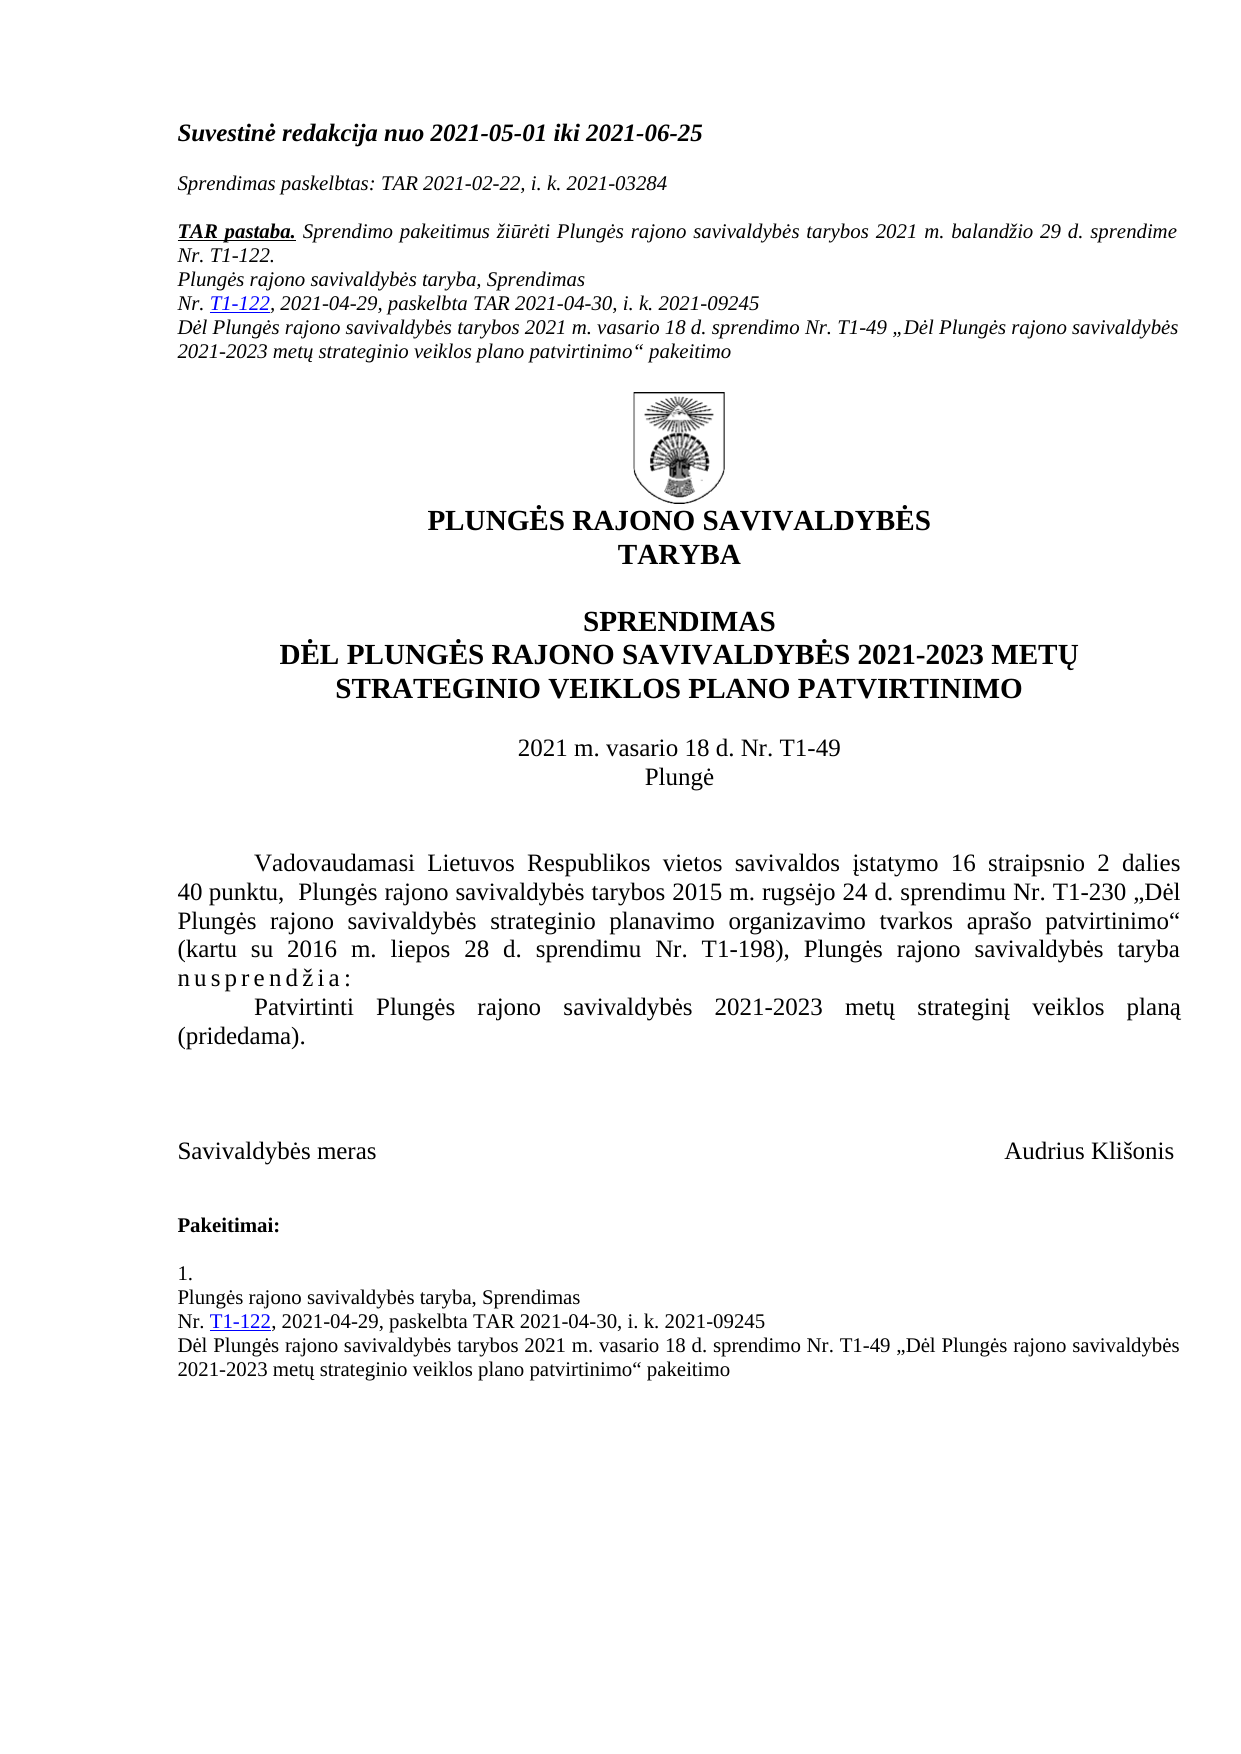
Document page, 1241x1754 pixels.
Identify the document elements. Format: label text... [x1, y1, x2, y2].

text TAR pastaba. Sprendimo pakeitimus žiūrėti Plungės rajono savivaldybės tarybos 2021 m. balandžio 29 d. sprendime Nr. T1-122. [177, 219, 1181, 267]
text Pakeitimai: [177, 1213, 1181, 1237]
text Dėl Plungės rajono savivaldybės tarybos 2021 m. vasario 18 d. sprendimo Nr. T1-49 „Dėl Plungės rajono savivaldybės 2021-2023 metų strateginio veiklos plano patvirtinimo“ pakeitimo [177, 1333, 1181, 1381]
text Sprendimas paskelbtas: TAR 2021-02-22, i. k. 2021-03284 [177, 171, 1181, 195]
text 1. [177, 1261, 1181, 1285]
text Nr. T1-122, 2021-04-29, paskelbta TAR 2021-04-30, i. k. 2021-09245 [177, 291, 1181, 315]
text DĖL PLUNGĖS RAJONO SAVIVALDYBĖS 2021-2023 METŲ STRATEGINIO VEIKLOS PLANO PATVIRTINIMO [177, 637, 1181, 704]
text TARYBA [177, 537, 1181, 570]
text 2021 m. vasario 18 d. Nr. T1-49 [177, 733, 1181, 762]
text PLUNGĖS RAJONO SAVIVALDYBĖS [177, 503, 1181, 537]
text Patvirtinti Plungės rajono savivaldybės 2021-2023 metų strateginį veiklos planą (pridedama). [177, 992, 1181, 1049]
text Plungės rajono savivaldybės taryba, Sprendimas [177, 1285, 1181, 1309]
text Vadovaudamasi Lietuvos Respublikos vietos savivaldos įstatymo 16 straipsnio 2 dalies 40 punktu, Plungės rajono savivaldybės tarybos 2015 m. rugsėjo 24 d. sprendimu Nr. T1-230 „Dėl Plungės rajono savivaldybės strateginio planavimo organizavimo tvarkos aprašo patvirtinimo“ (kartu su 2016 m. liepos 28 d. sprendimu Nr. T1-198), Plungės rajono savivaldybės taryba nusprendžia: [177, 848, 1181, 992]
text Dėl Plungės rajono savivaldybės tarybos 2021 m. vasario 18 d. sprendimo Nr. T1-49 „Dėl Plungės rajono savivaldybės 2021-2023 metų strateginio veiklos plano patvirtinimo“ pakeitimo [177, 315, 1181, 363]
text SPRENDIMAS [177, 604, 1181, 637]
text Suvestinė redakcija nuo 2021-05-01 iki 2021-06-25 [177, 118, 1181, 147]
text Savivaldybės meras Audrius Klišonis [177, 1136, 1181, 1164]
text Nr. T1-122, 2021-04-29, paskelbta TAR 2021-04-30, i. k. 2021-09245 [177, 1309, 1181, 1333]
text Plungės rajono savivaldybės taryba, Sprendimas [177, 267, 1181, 291]
text Plungė [177, 762, 1181, 791]
